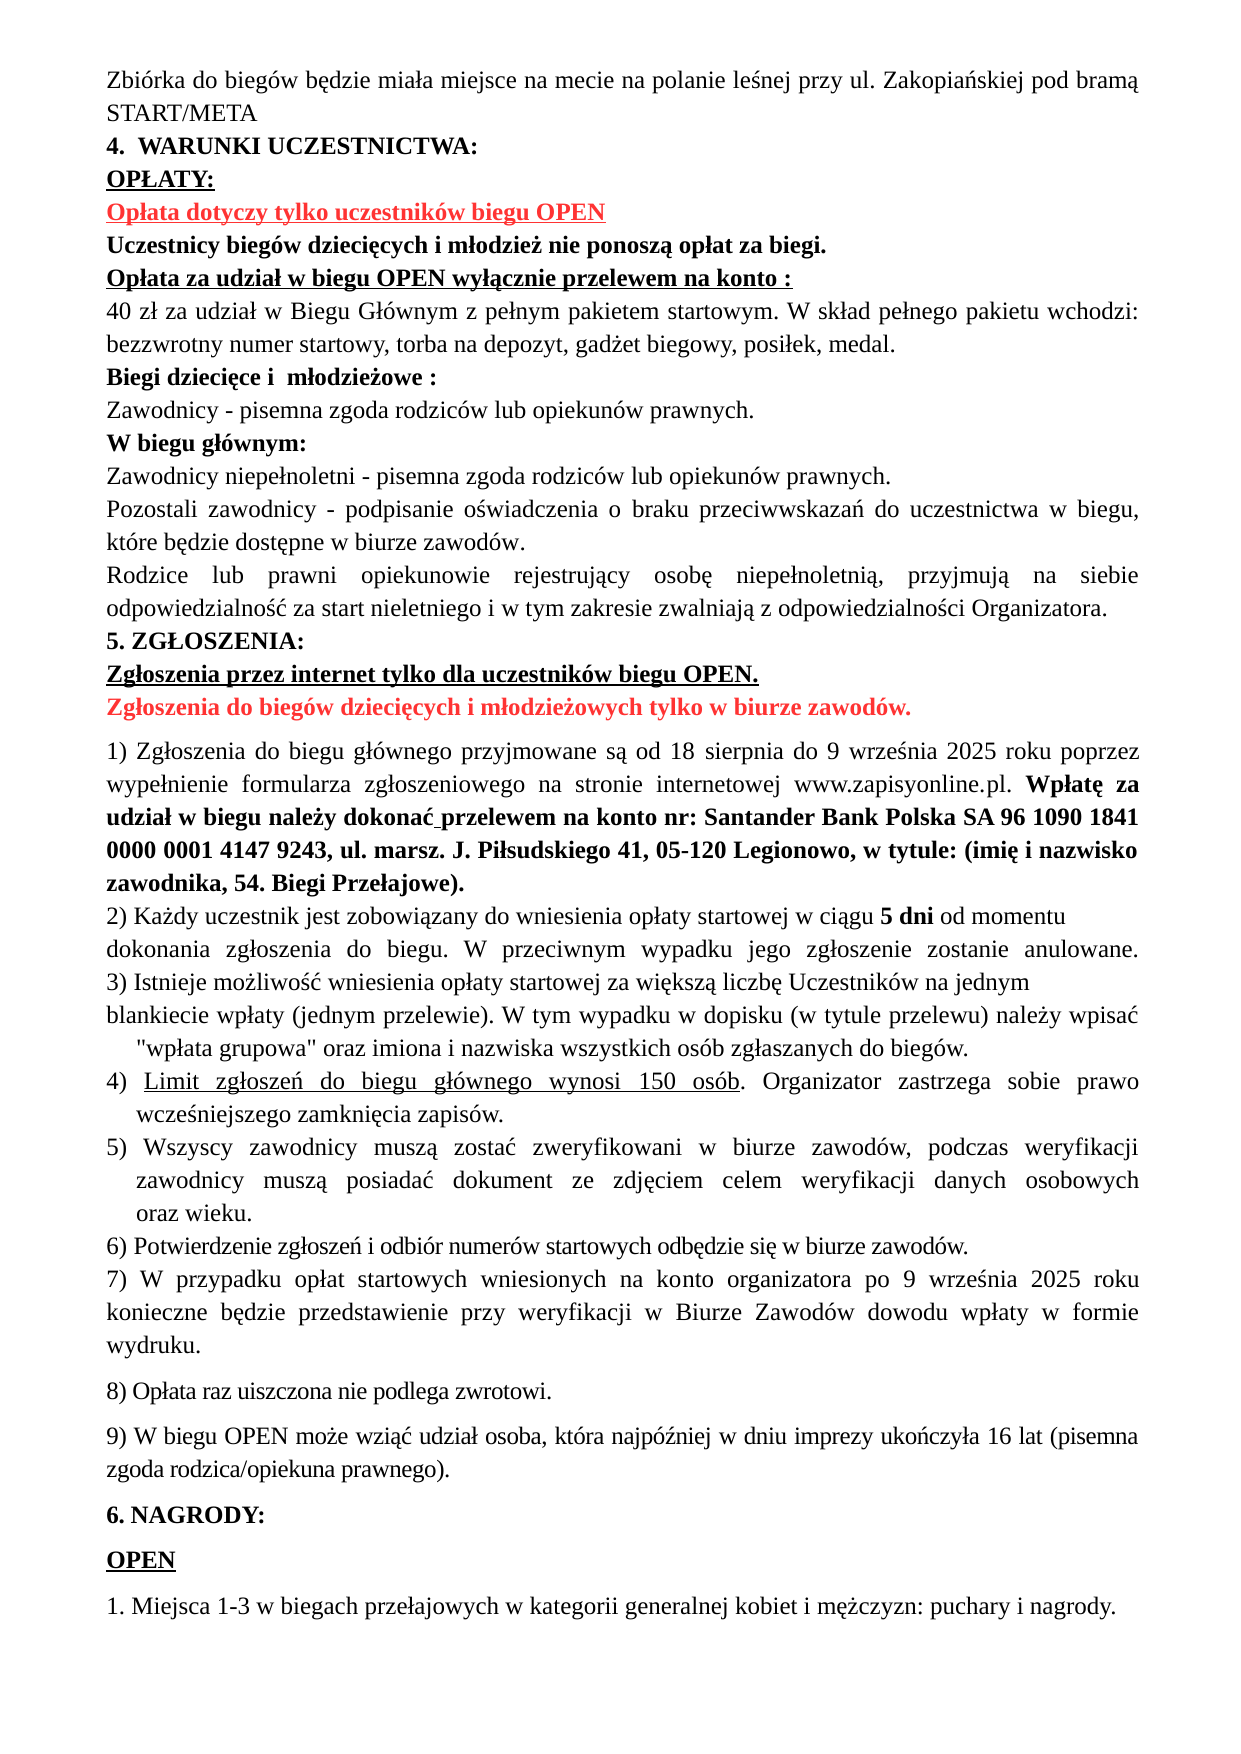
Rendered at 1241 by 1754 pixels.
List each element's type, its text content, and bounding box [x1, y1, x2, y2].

text OPŁATY: [106, 164, 1140, 193]
text OPEN [106, 1545, 1140, 1574]
text 8) Opłata raz uiszczona nie podlega zwrotowi. [106, 1376, 1140, 1404]
text 1) Zgłoszenia do biegu głównego przyjmowane są od 18 sierpnia do 9 września 2025 roku poprzez wypełnienie formularza zgłoszeniowego na stronie internetowej www.zapisyonline.pl. Wpłatę za udział w biegu należy dokonać przelewem na konto nr: Santander Bank Polska SA 96 1090 1841 0000 0001 4147 9243, ul. marsz. J. Piłsudskiego 41, 05-120 Legionowo, w tytule: (imię i nazwisko zawodnika, 54. Biegi Przełajowe). [106, 736, 1140, 897]
text Zgłoszenia do biegów dziecięcych i młodzieżowych tylko w biurze zawodów. [106, 692, 1140, 721]
text Uczestnicy biegów dziecięcych i młodzież nie ponoszą opłat za biegi. [106, 230, 1140, 259]
text Zawodnicy - pisemna zgoda rodziców lub opiekunów prawnych. [106, 395, 1140, 424]
text W biegu głównym: [106, 428, 1140, 457]
text 2) Każdy uczestnik jest zobowiązany do wniesienia opłaty startowej w ciągu 5 dni od momentu [106, 901, 1140, 930]
text 40 zł za udział w Biegu Głównym z pełnym pakietem startowym. W skład pełnego pakietu wchodzi: bezzwrotny numer startowy, torba na depozyt, gadżet biegowy, posiłek, medal. [106, 296, 1140, 358]
text Zbiórka do biegów będzie miała miejsce na mecie na polanie leśnej przy ul. Zakopiańskiej pod bramą START/META [106, 65, 1140, 127]
text Rodzice lub prawni opiekunowie rejestrujący osobę niepełnoletnią, przyjmują na siebie odpowiedzialność za start nieletniego i w tym zakresie zwalniają z odpowiedzialności Organizatora. [106, 560, 1140, 622]
text Opłata za udział w biegu OPEN wyłącznie przelewem na konto : [106, 263, 1140, 292]
text 6. NAGRODY: [106, 1500, 1140, 1528]
text 4. WARUNKI UCZESTNICTWA: [106, 131, 1140, 160]
text Opłata dotyczy tylko uczestników biegu OPEN [106, 197, 1140, 226]
text 4) Limit zgłoszeń do biegu głównego wynosi 150 osób. Organizator zastrzega sobie prawo wcześniejszego zamknięcia zapisów. [106, 1066, 1140, 1128]
text 9) W biegu OPEN może wziąć udział osoba, która najpóźniej w dniu imprezy ukończyła 16 lat (pisemna zgoda rodzica/opiekuna prawnego). [106, 1421, 1140, 1483]
text 5. ZGŁOSZENIA: [106, 626, 1140, 655]
text dokonania zgłoszenia do biegu. W przeciwnym wypadku jego zgłoszenie zostanie anulowane. 3) Istnieje możliwość wniesienia opłaty startowej za większą liczbę Uczestników na jednym [106, 934, 1140, 996]
text 7) W przypadku opłat startowych wniesionych na konto organizatora po 9 września 2025 roku konieczne będzie przedstawienie przy weryfikacji w Biurze Zawodów dowodu wpłaty w formie wydruku. [106, 1264, 1140, 1359]
text 5) Wszyscy zawodnicy muszą zostać zweryfikowani w biurze zawodów, podczas weryfikacji zawodnicy muszą posiadać dokument ze zdjęciem celem weryfikacji danych osobowych oraz wieku. [106, 1132, 1140, 1227]
text Biegi dziecięce i młodzieżowe : [106, 362, 1140, 391]
text Zgłoszenia przez internet tylko dla uczestników biegu OPEN. [106, 659, 1140, 688]
text 6) Potwierdzenie zgłoszeń i odbiór numerów startowych odbędzie się w biurze zawodów. [106, 1231, 1140, 1260]
text blankiecie wpłaty (jednym przelewie). W tym wypadku w dopisku (w tytule przelewu) należy wpisać "wpłata grupowa" oraz imiona i nazwiska wszystkich osób zgłaszanych do biegów. [106, 1000, 1140, 1062]
text Pozostali zawodnicy - podpisanie oświadczenia o braku przeciwwskazań do uczestnictwa w biegu, które będzie dostępne w biurze zawodów. [106, 494, 1140, 556]
text 1. Miejsca 1-3 w biegach przełajowych w kategorii generalnej kobiet i mężczyzn: puchary i nagrody. [106, 1591, 1140, 1619]
text Zawodnicy niepełnoletni - pisemna zgoda rodziców lub opiekunów prawnych. [106, 461, 1140, 490]
